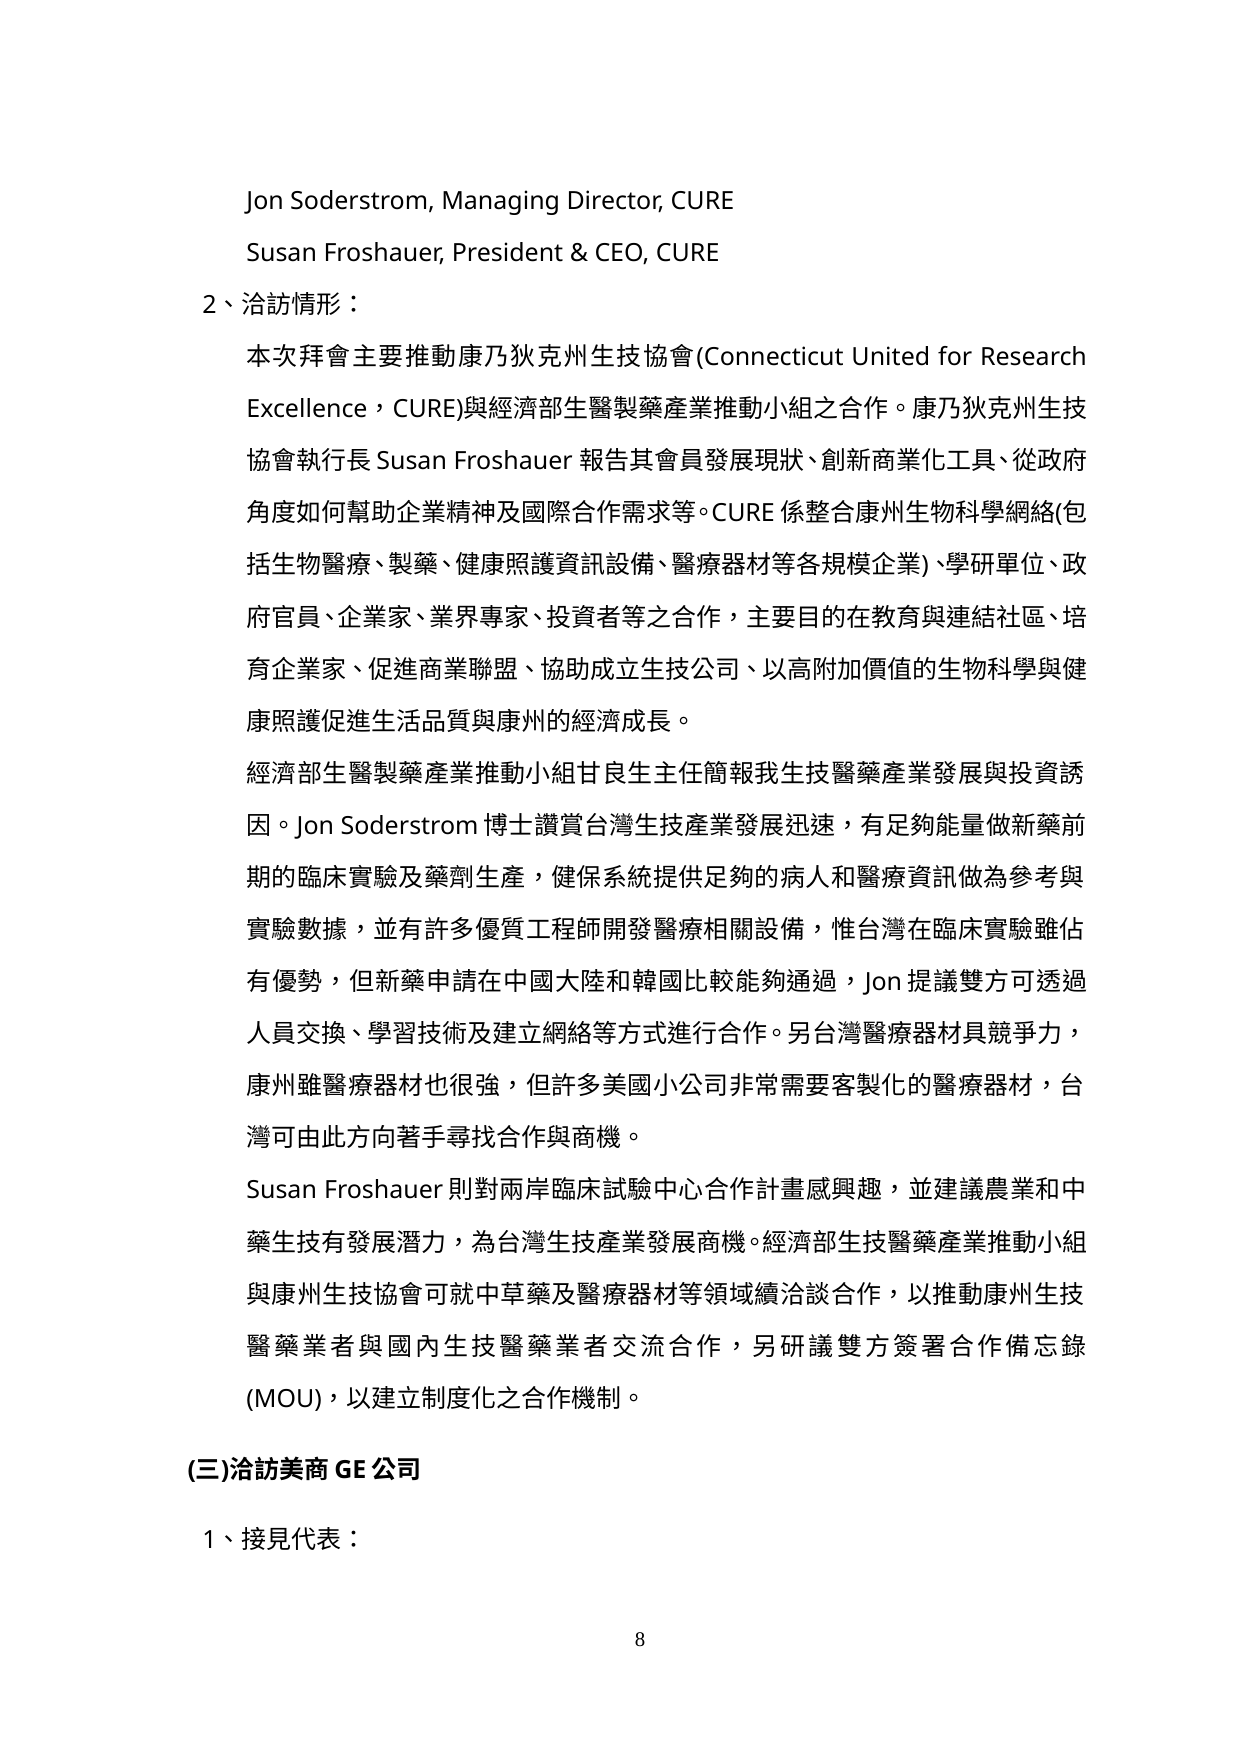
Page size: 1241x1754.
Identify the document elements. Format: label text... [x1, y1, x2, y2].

text 本次拜會主要推動康乃狄克州生技協會(Connecticut United for Research Excellence，CURE)與經濟部生醫製藥產業推動小組之合作。康乃狄克州生技協會執行長Susan Froshauer 報告其會員發展現狀、創新商業化工具、從政府角度如何幫助企業精神及國際合作需求等。CURE係整合康州生物科學網絡(包括生物醫療、製藥、健康照護資訊設備、醫療器材等各規模企業)、學研單位、政府官員、企業家、業界專家、投資者等之合作，主要目的在教育與連結社區、培育企業家、促進商業聯盟、協助成立生技公司、以高附加價值的生物科學與健康照護促進生活品質與康州的經濟成長。 [246, 321, 1087, 737]
text Jon Soderstrom, Managing Director, CURE [246, 164, 1087, 217]
text Susan Froshauer, President & CEO, CURE [246, 217, 1087, 269]
text 2、洽訪情形： [187, 269, 1087, 321]
text Susan Froshauer則對兩岸臨床試驗中心合作計畫感興趣，並建議農業和中藥生技有發展潛力，為台灣生技產業發展商機。經濟部生技醫藥產業推動小組與康州生技協會可就中草藥及醫療器材等領域續洽談合作，以推動康州生技醫藥業者與國內生技醫藥業者交流合作，另研議雙方簽署合作備忘錄(MOU)，以建立制度化之合作機制。 [246, 1154, 1087, 1414]
text (三)洽訪美商GE公司 [187, 1433, 1087, 1485]
text 經濟部生醫製藥產業推動小組甘良生主任簡報我生技醫藥產業發展與投資誘因。Jon Soderstrom博士讚賞台灣生技產業發展迅速，有足夠能量做新藥前期的臨床實驗及藥劑生產，健保系統提供足夠的病人和醫療資訊做為參考與實驗數據，並有許多優質工程師開發醫療相關設備，惟台灣在臨床實驗雖佔有優勢，但新藥申請在中國大陸和韓國比較能夠通過，Jon提議雙方可透過人員交換、學習技術及建立網絡等方式進行合作。另台灣醫療器材具競爭力，康州雖醫療器材也很強，但許多美國小公司非常需要客製化的醫療器材，台灣可由此方向著手尋找合作與商機。 [246, 737, 1087, 1154]
text 1、接見代表： [187, 1504, 1087, 1556]
